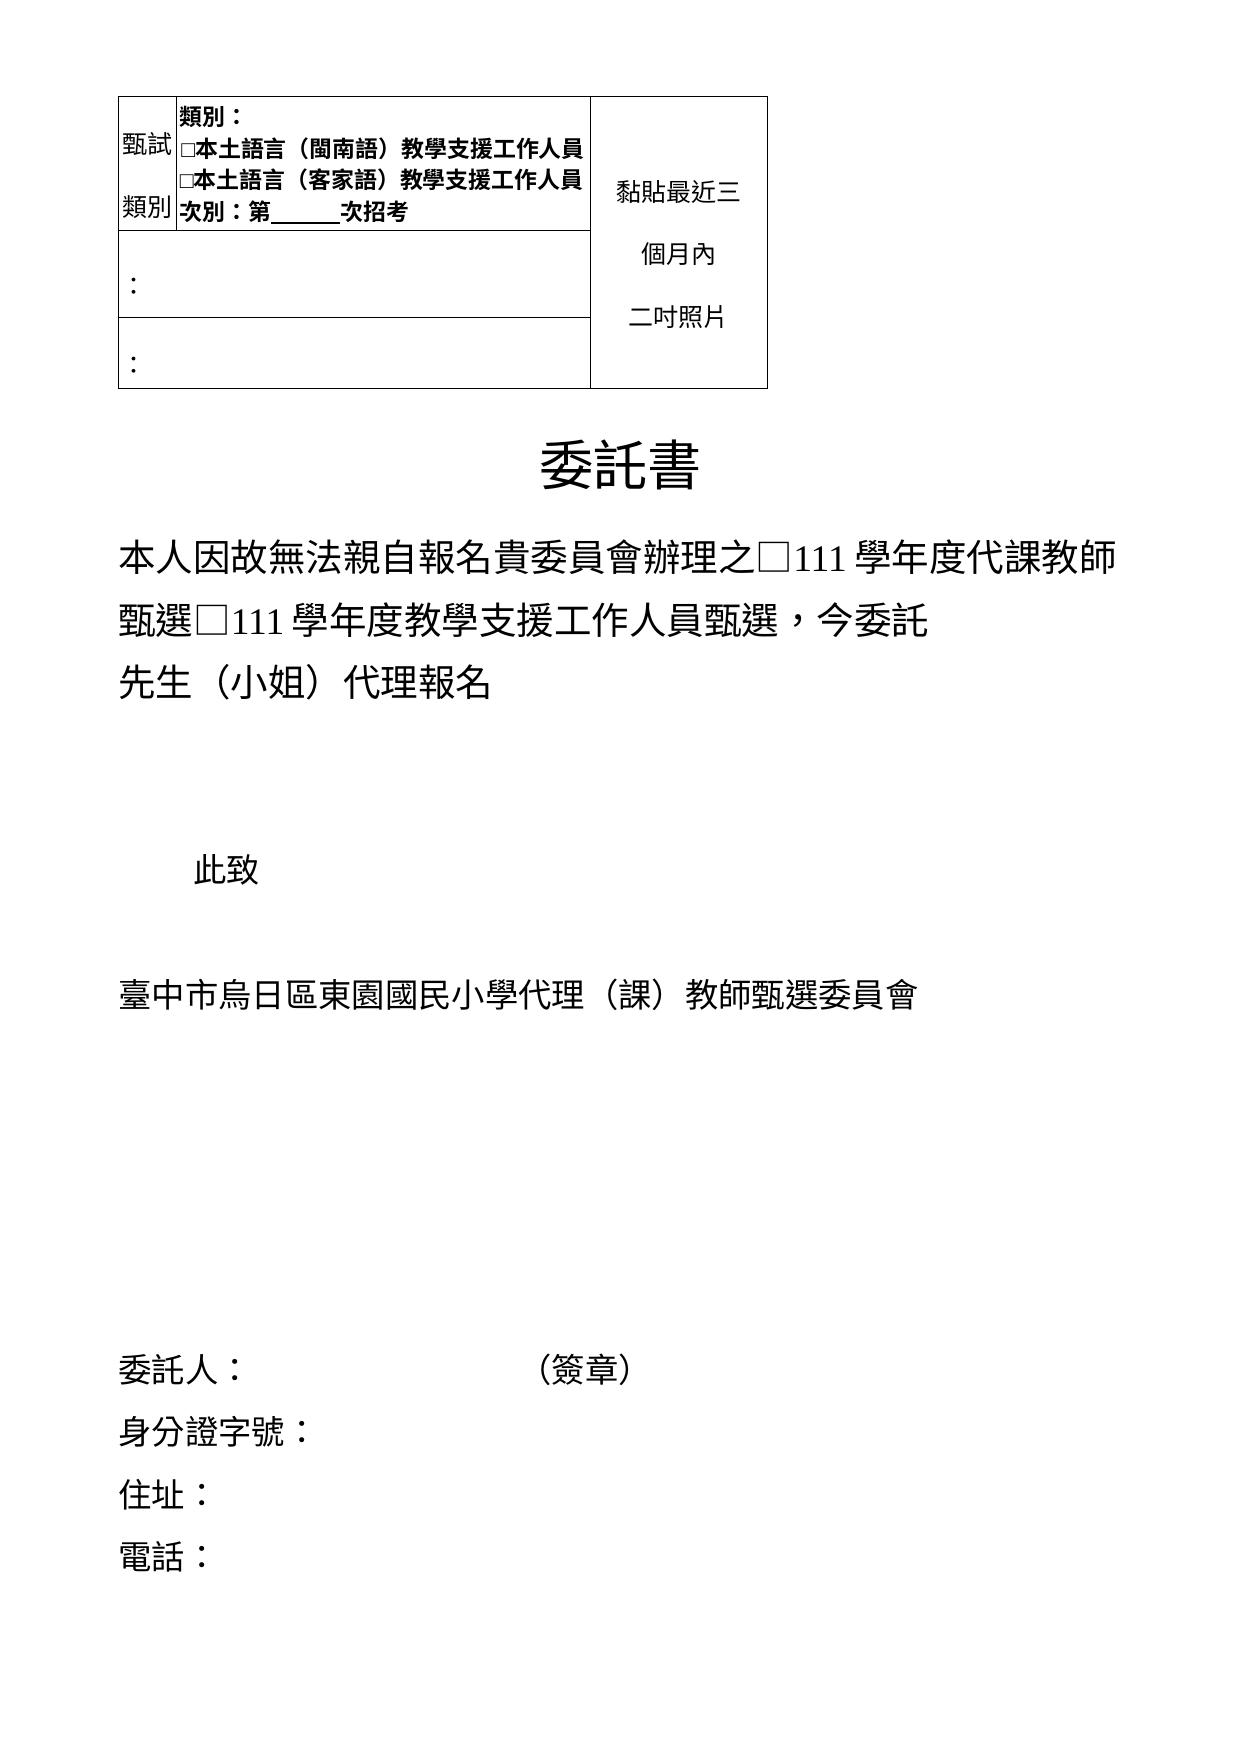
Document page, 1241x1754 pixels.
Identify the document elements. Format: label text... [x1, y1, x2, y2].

text 電話： [118, 1514, 1122, 1576]
text 委託人： （簽章） [118, 1326, 1122, 1389]
text 身分證字號： [118, 1389, 1122, 1451]
text 委託書 [118, 389, 1122, 514]
table_cell ： [119, 231, 590, 317]
text 此致 [118, 826, 1122, 889]
table_cell ： [119, 318, 590, 388]
text 臺中市烏日區東園國民小學代理（課）教師甄選委員會 [118, 951, 1122, 1014]
table_cell 黏貼最近三個月內 二吋照片 [591, 97, 767, 388]
table_cell 甄試類別 [119, 97, 176, 230]
table_cell 類別： □本土語言（閩南語）教學支援工作人員 □本土語言（客家語）教學支援工作人員 次別：第 次招考 [177, 97, 590, 230]
text 住址： [118, 1451, 1122, 1514]
text 本人因故無法親自報名貴委員會辦理之□111學年度代課教師甄選□111學年度教學支援工作人員甄選，今委託 先生（小姐）代理報名 [118, 514, 1122, 701]
